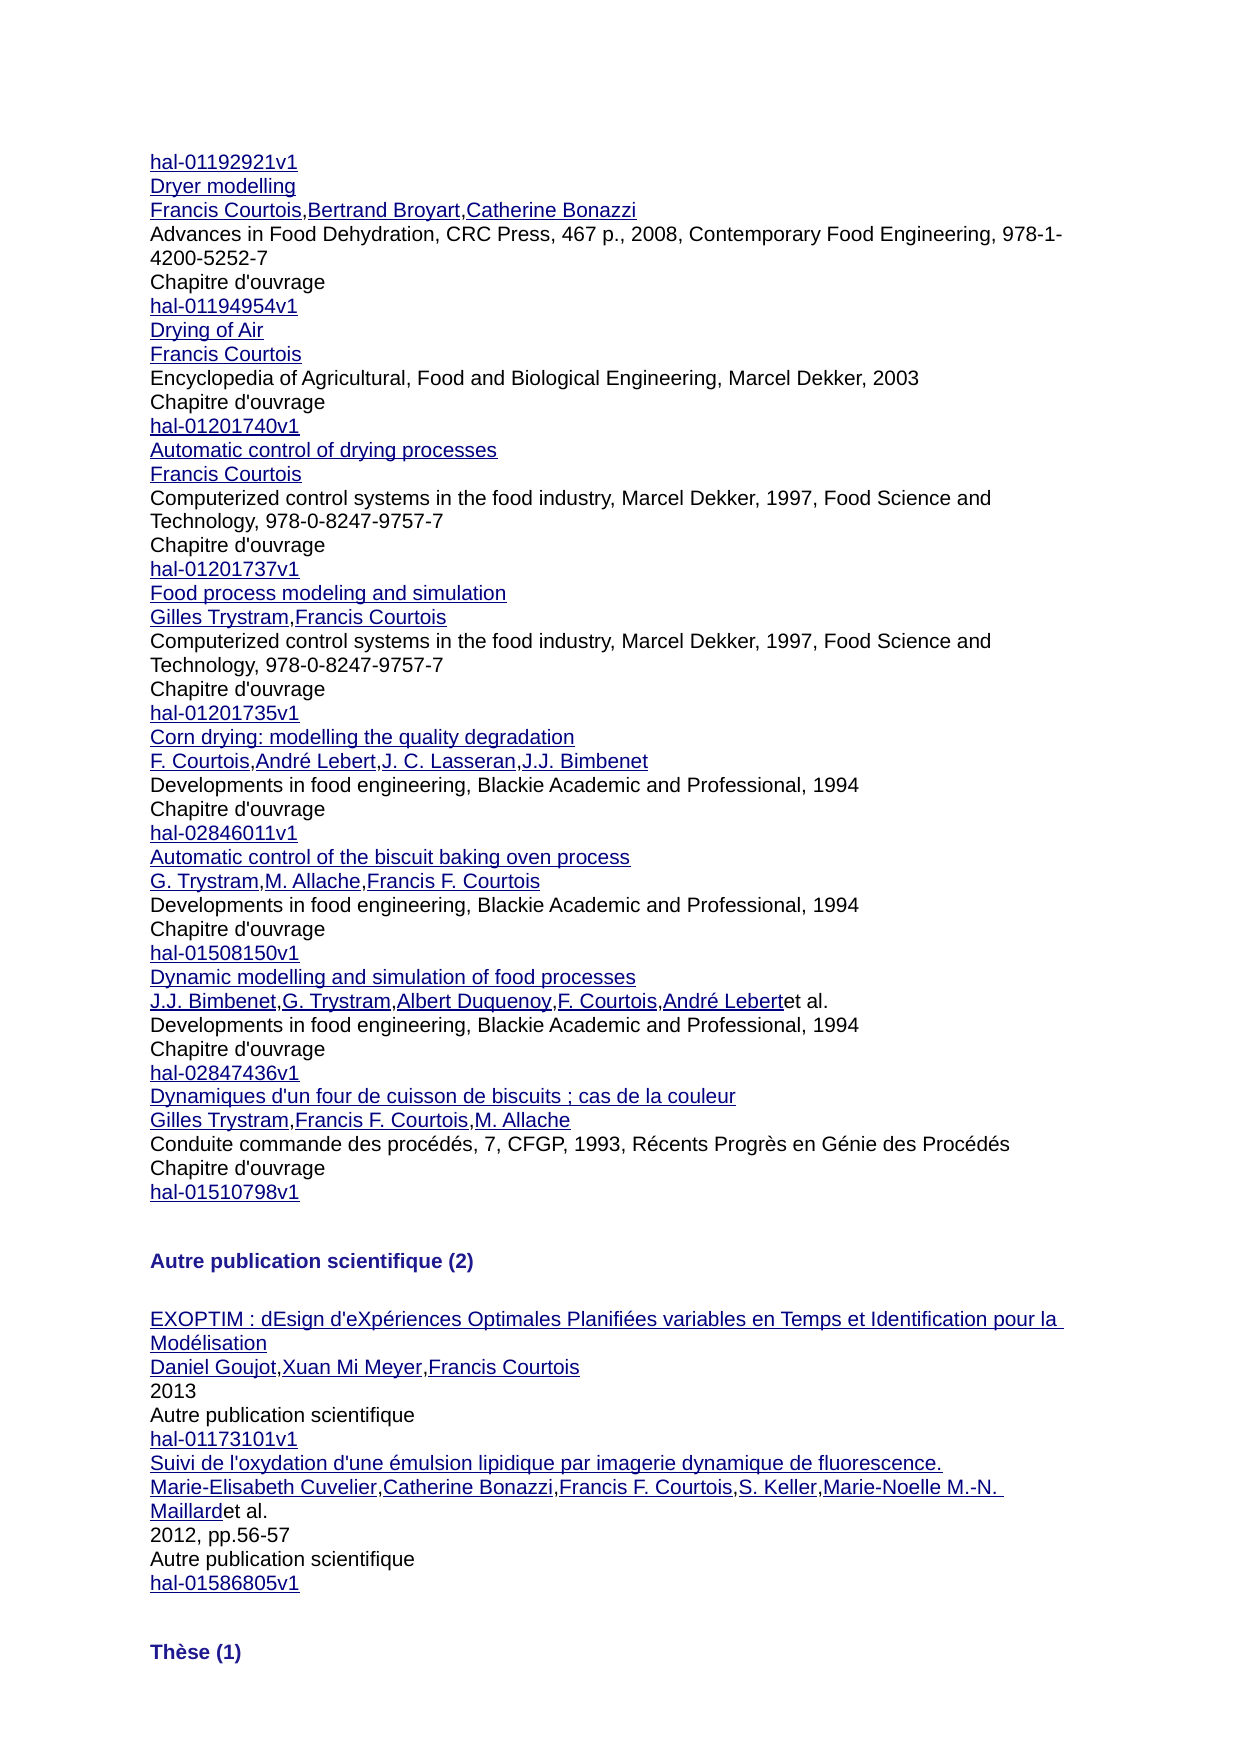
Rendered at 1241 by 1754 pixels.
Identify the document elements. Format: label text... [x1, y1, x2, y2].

table_cell Drying of Air Francis Courtois Encyclopedia of Agricultural, Food and Biological Engineering, Marcel Dekker, 2003 Chapitre d'ouvrage hal-01201740v1 [150, 318, 1090, 437]
table_cell Food process modeling and simulation Gilles Trystram,Francis Courtois Computerized control systems in the food industry, Marcel Dekker, 1997, Food Science and Technology, 978-0-8247-9757-7 Chapitre d'ouvrage hal-01201735v1 [150, 581, 1090, 725]
table_cell Dryer modelling Francis Courtois,Bertrand Broyart,Catherine Bonazzi Advances in Food Dehydration, CRC Press, 467 p., 2008, Contemporary Food Engineering, 978-1-4200-5252-7 Chapitre d'ouvrage hal-01194954v1 [150, 174, 1090, 318]
table_cell Dynamiques d'un four de cuisson de biscuits ; cas de la couleur Gilles Trystram,Francis F. Courtois,M. Allache Conduite commande des procédés, 7, CFGP, 1993, Récents Progrès en Génie des Procédés Chapitre d'ouvrage hal-01510798v1 [150, 1084, 1090, 1204]
table_cell Corn drying: modelling the quality degradation F. Courtois,André Lebert,J. C. Lasseran,J.J. Bimbenet Developments in food engineering, Blackie Academic and Professional, 1994 Chapitre d'ouvrage hal-02846011v1 [150, 725, 1090, 845]
table_cell Automatic control of the biscuit baking oven process G. Trystram,M. Allache,Francis F. Courtois Developments in food engineering, Blackie Academic and Professional, 1994 Chapitre d'ouvrage hal-01508150v1 [150, 845, 1090, 964]
table_cell Automatic control of drying processes Francis Courtois Computerized control systems in the food industry, Marcel Dekker, 1997, Food Science and Technology, 978-0-8247-9757-7 Chapitre d'ouvrage hal-01201737v1 [150, 438, 1090, 581]
table_cell hal-01192921v1 [150, 150, 1090, 174]
subtitle Thèse (1) [150, 1639, 1090, 1663]
table_header EXOPTIM : dEsign d'eXpériences Optimales Planifiées variables en Temps et Identification pour la Modélisation Daniel Goujot,Xuan Mi Meyer,Francis Courtois 2013 Autre publication scientifique hal-01173101v1 [150, 1307, 1090, 1451]
table_cell Suivi de l'oxydation d'une émulsion lipidique par imagerie dynamique de fluorescence. Marie-Elisabeth Cuvelier,Catherine Bonazzi,Francis F. Courtois,S. Keller,Marie-Noelle M.-N. Maillardet al. 2012, pp.56-57 Autre publication scientifique hal-01586805v1 [150, 1451, 1090, 1595]
subtitle Autre publication scientifique (2) [150, 1249, 1090, 1273]
table_cell Dynamic modelling and simulation of food processes J.J. Bimbenet,G. Trystram,Albert Duquenoy,F. Courtois,André Lebertet al. Developments in food engineering, Blackie Academic and Professional, 1994 Chapitre d'ouvrage hal-02847436v1 [150, 965, 1090, 1084]
